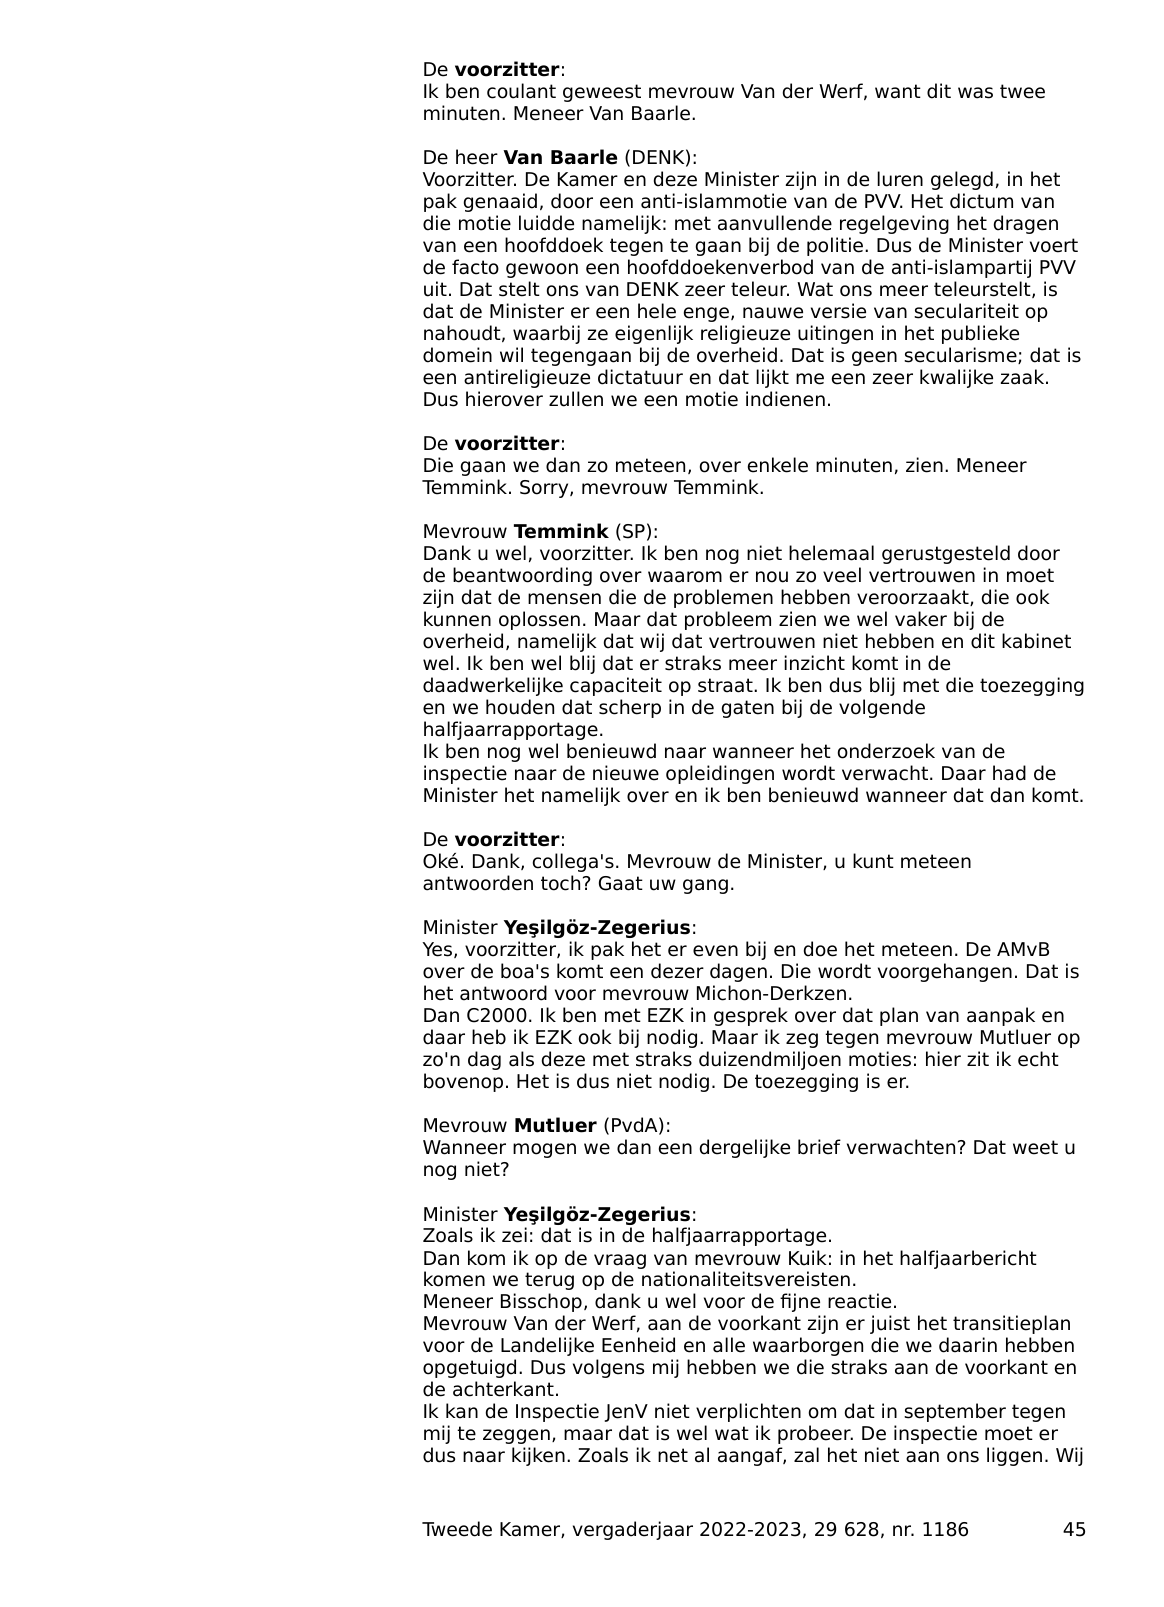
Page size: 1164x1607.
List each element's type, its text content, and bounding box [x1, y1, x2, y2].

text Mevrouw Van der Werf, aan de voorkant zijn er juist het transitieplan voor de Landelijke Eenheid en alle waarborgen die we daarin hebben opgetuigd. Dus volgens mij hebben we die straks aan de voorkant en de achterkant. [422, 1313, 1087, 1401]
text Dan C2000. Ik ben met EZK in gesprek over dat plan van aanpak en daar heb ik EZK ook bij nodig. Maar ik zeg tegen mevrouw Mutluer op zo'n dag als deze met straks duizendmiljoen moties: hier zit ik echt bovenop. Het is dus niet nodig. De toezegging is er. [422, 1005, 1087, 1093]
text Yes, voorzitter, ik pak het er even bij en doe het meteen. De AMvB over de boa's komt een dezer dagen. Die wordt voorgehangen. Dat is het antwoord voor mevrouw Michon-Derkzen. [422, 939, 1087, 1005]
text Zoals ik zei: dat is in de halfjaarrapportage. [422, 1225, 1087, 1247]
text De voorzitter: [422, 59, 1087, 81]
text Mevrouw Temmink (SP): [422, 521, 1087, 543]
text Mevrouw Mutluer (PvdA): [422, 1115, 1087, 1137]
text Dank u wel, voorzitter. Ik ben nog niet helemaal gerustgesteld door de beantwoording over waarom er nou zo veel vertrouwen in moet zijn dat de mensen die de problemen hebben veroorzaakt, die ook kunnen oplossen. Maar dat probleem zien we wel vaker bij de overheid, namelijk dat wij dat vertrouwen niet hebben en dit kabinet wel. Ik ben wel blij dat er straks meer inzicht komt in de daadwerkelijke capaciteit op straat. Ik ben dus blij met die toezegging en we houden dat scherp in de gaten bij de volgende halfjaarrapportage. [422, 543, 1087, 741]
text Ik ben nog wel benieuwd naar wanneer het onderzoek van de inspectie naar de nieuwe opleidingen wordt verwacht. Daar had de Minister het namelijk over en ik ben benieuwd wanneer dat dan komt. [422, 741, 1087, 807]
text Minister Yeşilgöz-Zegerius: [422, 917, 1087, 939]
text Minister Yeşilgöz-Zegerius: [422, 1203, 1087, 1225]
text Wanneer mogen we dan een dergelijke brief verwachten? Dat weet u nog niet? [422, 1137, 1087, 1181]
text Meneer Bisschop, dank u wel voor de fijne reactie. [422, 1291, 1087, 1313]
text Voorzitter. De Kamer en deze Minister zijn in de luren gelegd, in het pak genaaid, door een anti-islammotie van de PVV. Het dictum van die motie luidde namelijk: met aanvullende regelgeving het dragen van een hoofddoek tegen te gaan bij de politie. Dus de Minister voert de facto gewoon een hoofddoekenverbod van de anti-islampartij PVV uit. Dat stelt ons van DENK zeer teleur. Wat ons meer teleurstelt, is dat de Minister er een hele enge, nauwe versie van seculariteit op nahoudt, waarbij ze eigenlijk religieuze uitingen in het publieke domein wil tegengaan bij de overheid. Dat is geen secularisme; dat is een antireligieuze dictatuur en dat lijkt me een zeer kwalijke zaak. Dus hierover zullen we een motie indienen. [422, 169, 1087, 411]
text Ik ben coulant geweest mevrouw Van der Werf, want dit was twee minuten. Meneer Van Baarle. [422, 81, 1087, 125]
text Ik kan de Inspectie JenV niet verplichten om dat in september tegen mij te zeggen, maar dat is wel wat ik probeer. De inspectie moet er dus naar kijken. Zoals ik net al aangaf, zal het niet aan ons liggen. Wij [422, 1401, 1087, 1467]
text Die gaan we dan zo meteen, over enkele minuten, zien. Meneer Temmink. Sorry, mevrouw Temmink. [422, 455, 1087, 499]
text De voorzitter: [422, 433, 1087, 455]
text Dan kom ik op de vraag van mevrouw Kuik: in het halfjaarbericht komen we terug op de nationaliteitsvereisten. [422, 1247, 1087, 1291]
text De heer Van Baarle (DENK): [422, 147, 1087, 169]
text Oké. Dank, collega's. Mevrouw de Minister, u kunt meteen antwoorden toch? Gaat uw gang. [422, 851, 1087, 895]
text De voorzitter: [422, 829, 1087, 851]
